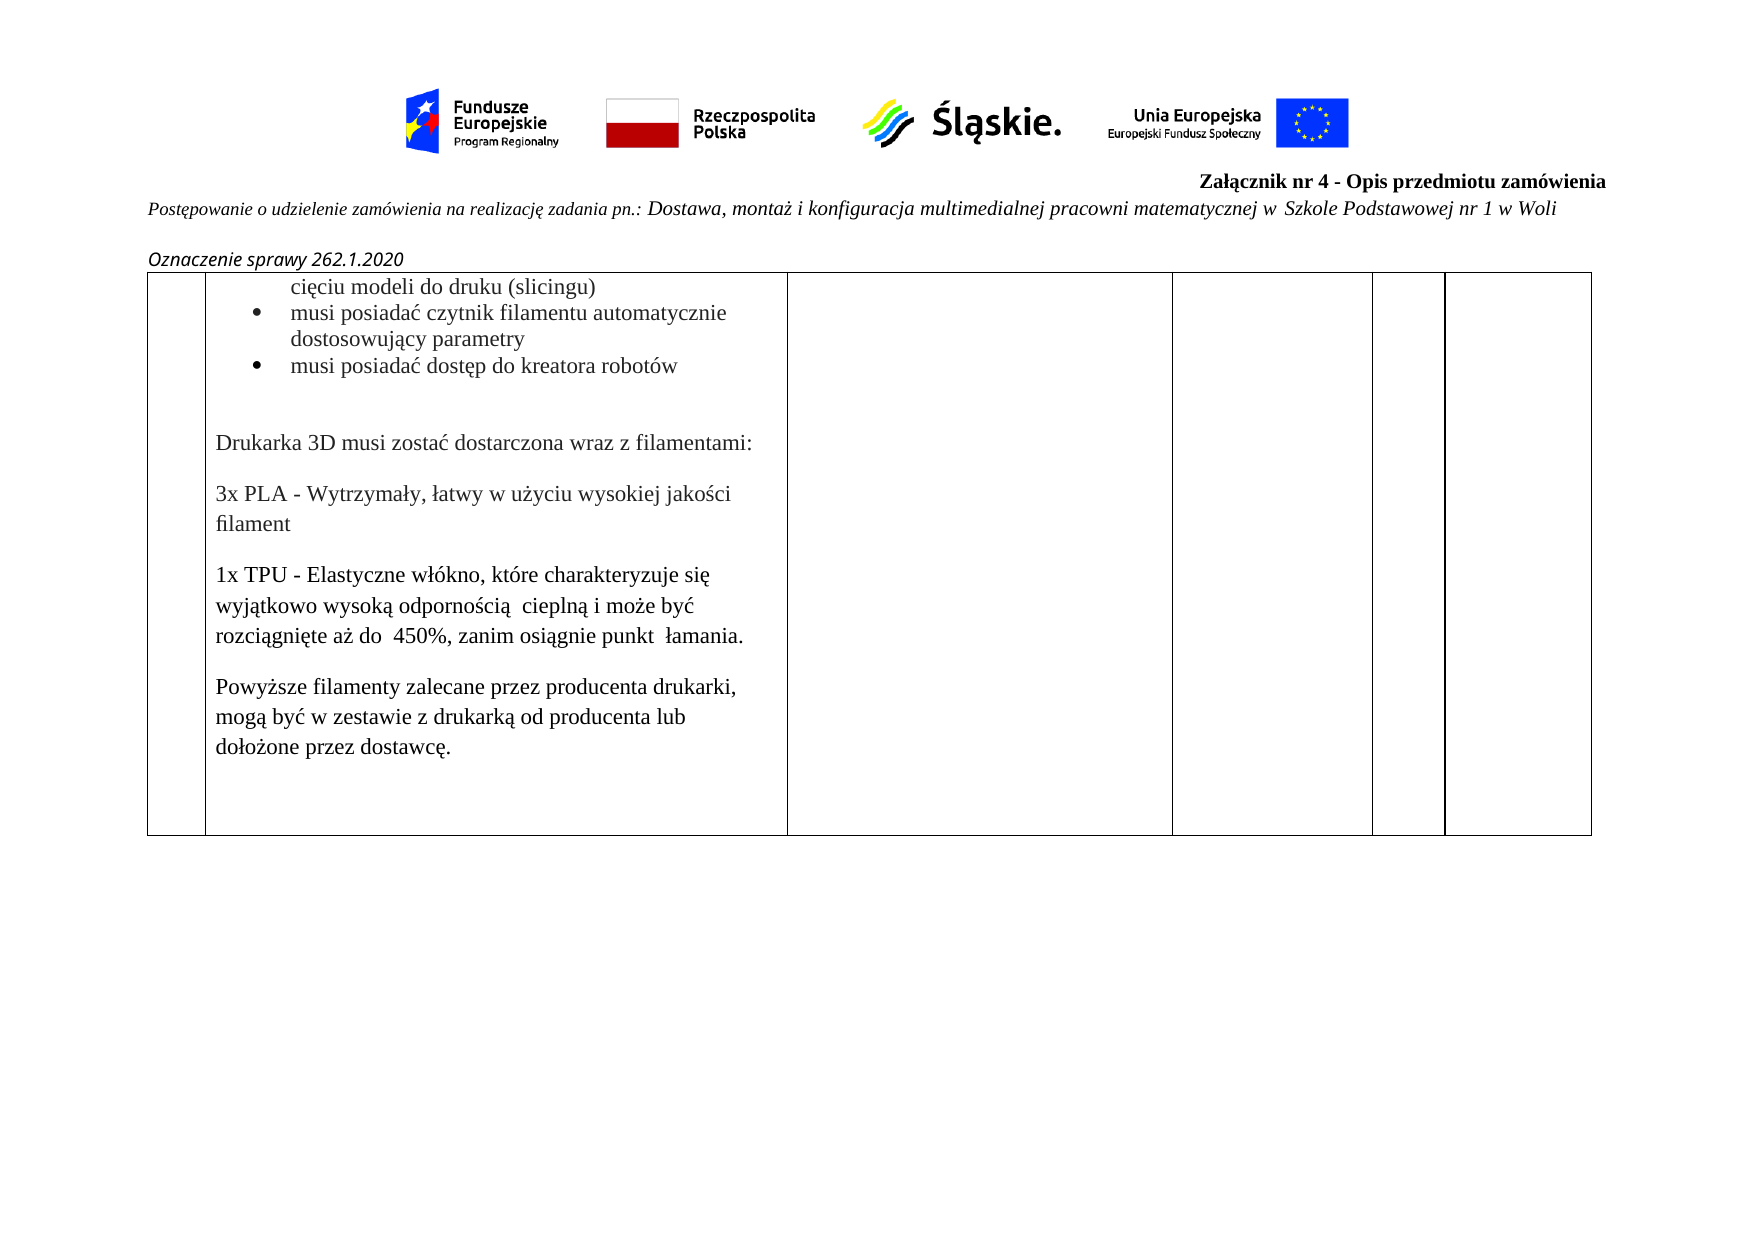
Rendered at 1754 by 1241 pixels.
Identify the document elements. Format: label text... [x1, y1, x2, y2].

table_cell [148, 273, 205, 835]
table_cell Drukarka 3D musi spełniać minimalne wymagania takie jak: Drukarka 3D musi być zabudowana by zapewnić wysoki poziom bezpieczeństwa. Drukarka 3D musi posiadać podwójny podajnik materiału (ekstruder) w celu umożliwienia równoczesnego drukowania dwoma tworzywami (ﬁlamentami). Kontrola drukarki musi posiadać minimum Kolorowy ekran dotykowy o rozmiarze nie mniejszym niż 7″ Wspierane materiały musi obsługiwać minimum: PLA, ABS, PVA, PET, NYLON PLA, PET, FLEX, PVA, NYLON, HIPS, ABS. Materiały muszą być oryginalnymi materiałami tego samego producenta. Przesyłanie plików musi umożliwiać przesyłanie plików poprzez minimum: USB i Wirtualna biblioteka modeli 3D przez WiFi i Ethernet Temperatura w trakcie drukowania 10-30°C Wymagane zasilanie nie większe niż 100 - 230 V 50/60 Hz i pobór mocy nie większy niż 600 W (w szczycie) Obszaru druku musi zapewniać nie mniejszy niż: 21 cm x 26 cm x 21 cm Średnica materiału 1,75 mm Wysokość warstwy w zakresie nie większym niż: 0,05 - 0,3 mm Rozmiar dyszy nie większy niż: 0,4 mm Maksymalna temperatura dyszy 270°C Musi posiadać podgrzewany blat o maksymalnej temperaturze 90°C Drukarka musi posiadać wbudowane (nie dopuszcza się elementów zewnętrznych nie będących częścią drukarki) elementy i funkcjonalności: musi posiadać minimum jedna wbudowana kamerę do podglądu druku musi posiadać możliwość zdalnego podglądu i zatrzymania wydruku musi posiadać funkcje łatwego drukowania z biblioteki online za pomocą funkcja wydruku za pomocą jednego kliknięcia. Baza musi się automatycznie dostosowywać do parametrów wydruku do posiadanego modelu drukarki. Baza również musi umożliwiać wgrywanie własnych zaprojektowanych modeli. Musi posiadać funkcjonalność automatycznemu cięciu modeli do druku (slicingu) musi posiadać czytnik filamentu automatycznie dostosowujący parametry musi posiadać dostęp do kreatora robotów Drukarka 3D musi zostać dostarczona wraz z filamentami: 3x PLA - Wytrzymały, łatwy w użyciu wysokiej jakości ﬁlament 1x TPU - Elastyczne włókno, które charakteryzuje się wyjątkowo wysoką odpornością cieplną i może być rozciągnięte aż do 450%, zanim osiągnie punkt łamania. Powyższe filamenty zalecane przez producenta drukarki, mogą być w zestawie z drukarką od producenta lub dołożone przez dostawcę. [206, 273, 787, 835]
table_cell [1446, 273, 1591, 835]
table_cell [1173, 273, 1372, 835]
table_cell [1373, 273, 1444, 835]
table_cell [788, 273, 1172, 835]
